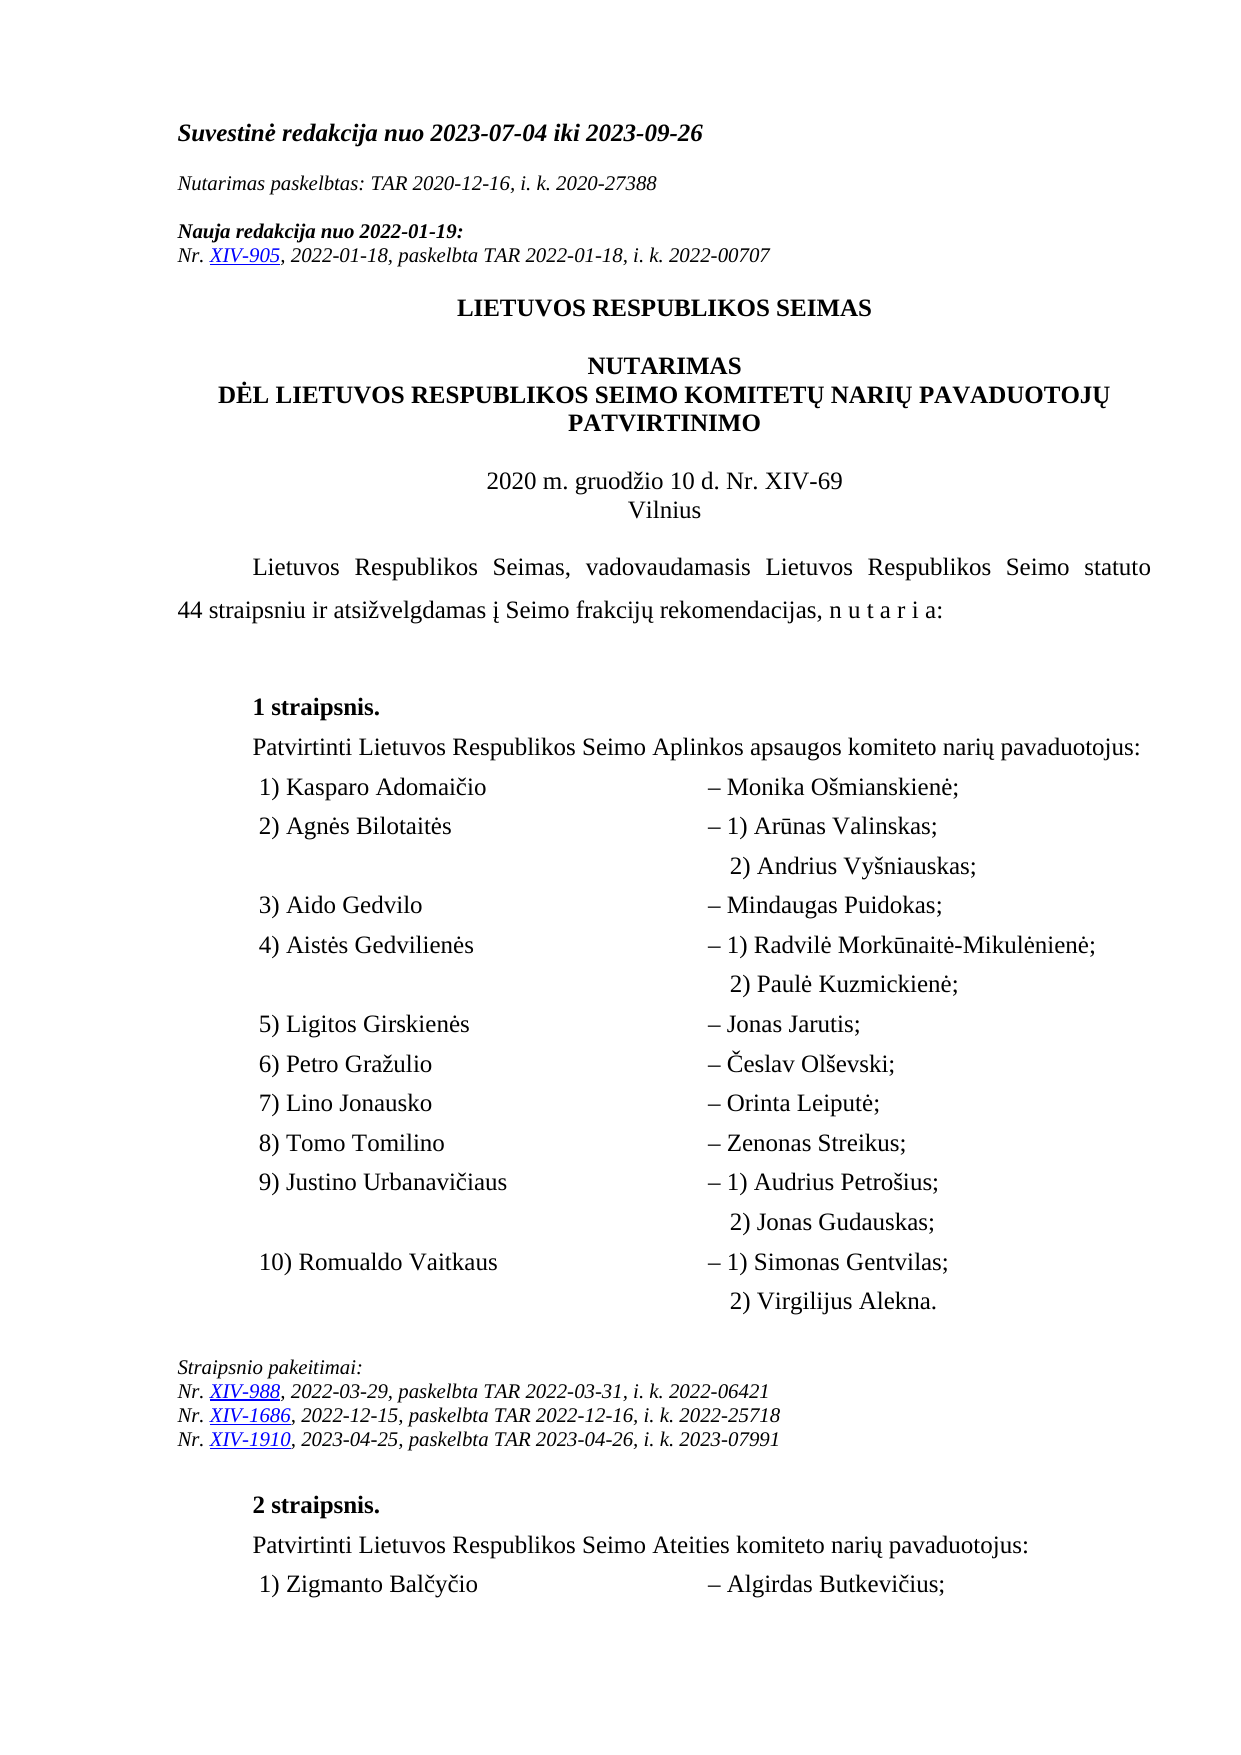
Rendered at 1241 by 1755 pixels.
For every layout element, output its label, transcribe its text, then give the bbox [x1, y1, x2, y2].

table_cell 4) Aistės Gedvilienės [248, 919, 697, 998]
text Patvirtinti Lietuvos Respublikos Seimo Ateities komiteto narių pavaduotojus: [177, 1519, 1152, 1559]
table_header – Monika Ošmianskienė; [697, 761, 1163, 800]
text Nr. XIV-1910, 2023-04-25, paskelbta TAR 2023-04-26, i. k. 2023-07991 [177, 1427, 1152, 1451]
text Straipsnio pakeitimai: [177, 1354, 1152, 1379]
table_cell – Mindaugas Puidokas; [697, 880, 1163, 919]
text Nr. XIV-1686, 2022-12-15, paskelbta TAR 2022-12-16, i. k. 2022-25718 [177, 1403, 1152, 1427]
table_cell 2) Agnės Bilotaitės [248, 800, 697, 879]
text 1 straipsnis. [177, 682, 1152, 721]
table_cell 5) Ligitos Girskienės [248, 998, 697, 1038]
table_header 1) Zigmanto Balčyčio [248, 1559, 697, 1598]
text Vilnius [177, 495, 1152, 523]
text 2 straipsnis. [177, 1479, 1152, 1519]
text LIETUVOS RESPUBLIKOS SEIMAS [177, 293, 1152, 322]
text DĖL LIETUVOS RESPUBLIKOS SEIMO KOMITETŲ NARIŲ PAVADUOTOJŲ PATVIRTINIMO [177, 380, 1152, 437]
table_cell 7) Lino Jonausko [248, 1078, 697, 1117]
text NUTARIMAS [177, 351, 1152, 380]
table_cell 6) Petro Gražulio [248, 1038, 697, 1077]
text Lietuvos Respublikos Seimas, vadovaudamasis Lietuvos Respublikos Seimo statuto 44 straipsniu ir atsižvelgdamas į Seimo frakcijų rekomendacijas, nutaria: [177, 552, 1152, 624]
table_cell – 1) Arūnas Valinskas; 2) Andrius Vyšniauskas; [697, 800, 1163, 879]
table_cell – 1) Audrius Petrošius; 2) Jonas Gudauskas; [697, 1157, 1163, 1236]
text Nr. XIV-988, 2022-03-29, paskelbta TAR 2022-03-31, i. k. 2022-06421 [177, 1379, 1152, 1403]
table_header 1) Kasparo Adomaičio [248, 761, 697, 800]
table_cell 9) Justino Urbanavičiaus [248, 1157, 697, 1236]
table_cell – Orinta Leiputė; [697, 1078, 1163, 1117]
text 2020 m. gruodžio 10 d. Nr. XIV-69 [177, 466, 1152, 495]
text Nauja redakcija nuo 2022-01-19: [177, 219, 1152, 243]
table_cell 10) Romualdo Vaitkaus [248, 1236, 697, 1315]
table_header – Algirdas Butkevičius; [697, 1559, 1163, 1598]
text Patvirtinti Lietuvos Respublikos Seimo Aplinkos apsaugos komiteto narių pavaduotojus: [177, 721, 1152, 761]
table_cell – 1) Simonas Gentvilas; 2) Virgilijus Alekna. [697, 1236, 1163, 1315]
table_cell – Zenonas Streikus; [697, 1117, 1163, 1157]
table_cell – Česlav Olševski; [697, 1038, 1163, 1077]
text Nutarimas paskelbtas: TAR 2020-12-16, i. k. 2020-27388 [177, 171, 1152, 195]
table_cell – 1) Radvilė Morkūnaitė-Mikulėnienė; 2) Paulė Kuzmickienė; [697, 919, 1163, 998]
table_cell 8) Tomo Tomilino [248, 1117, 697, 1157]
table_cell – Jonas Jarutis; [697, 998, 1163, 1038]
text Suvestinė redakcija nuo 2023-07-04 iki 2023-09-26 [177, 118, 1152, 147]
text Nr. XIV-905, 2022-01-18, paskelbta TAR 2022-01-18, i. k. 2022-00707 [177, 243, 1152, 267]
table_cell 3) Aido Gedvilo [248, 880, 697, 919]
